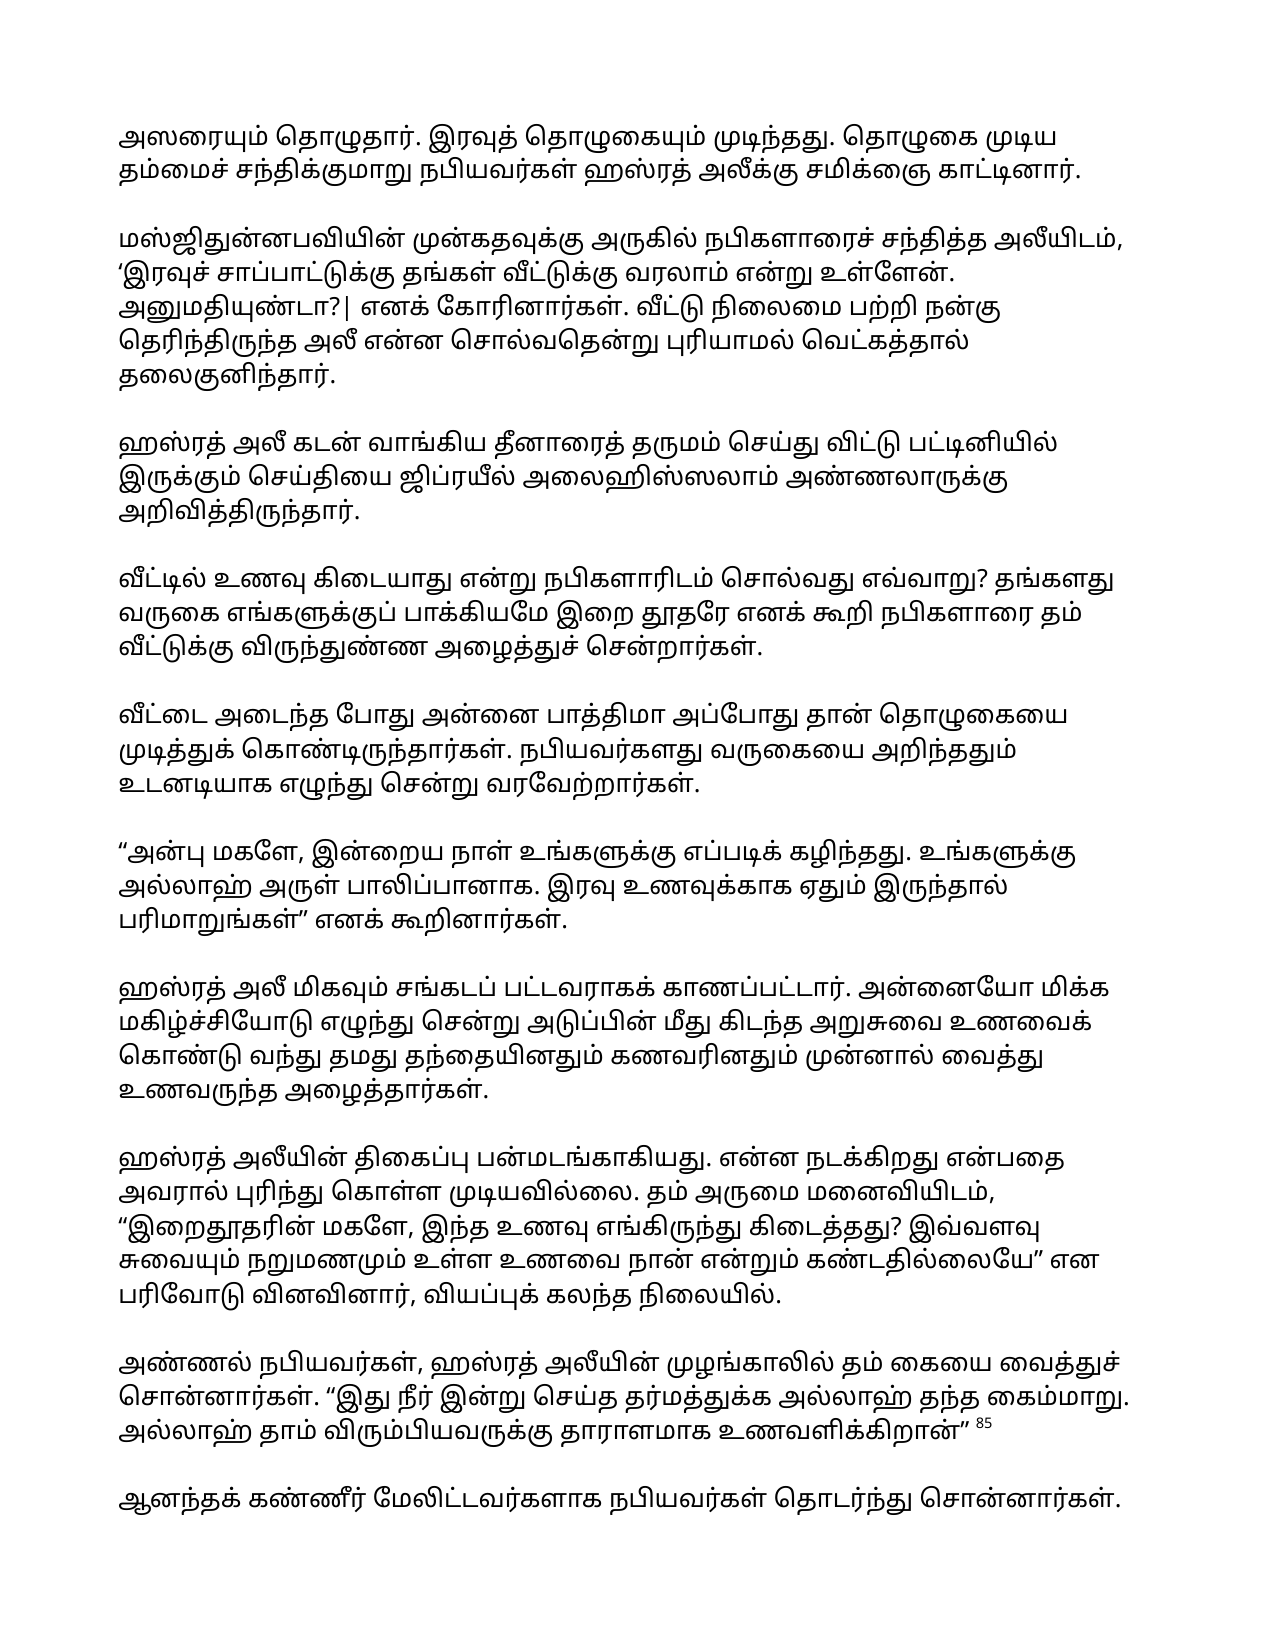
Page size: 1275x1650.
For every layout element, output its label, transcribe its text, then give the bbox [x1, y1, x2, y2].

text அஸரையும் தொழுதார். இரவுத் தொழுகையும் முடிந்தது. தொழுகை முடிய தம்மைச் சந்திக்குமாறு நபியவர்கள் ஹஸ்ரத் அலீக்கு சமிக்ஞை காட்டினார். மஸ்ஜிதுன்னபவியின் முன்கதவுக்கு அருகில் நபிகளாரைச் சந்தித்த அலீயிடம், ‘இரவுச் சாப்பாட்டுக்கு தங்கள் வீட்டுக்கு வரலாம் என்று உள்ளேன். அனுமதியுண்டா?| எனக் கோரினார்கள். வீட்டு நிலைமை பற்றி நன்கு தெரிந்திருந்த அலீ என்ன சொல்வதென்று புரியாமல் வெட்கத்தால் தலைகுனிந்தார். ஹஸ்ரத் அலீ கடன் வாங்கிய தீனாரைத் தருமம் செய்து விட்டு பட்டினியில் இருக்கும் செய்தியை ஜிப்ரயீல் அலைஹிஸ்ஸலாம் அண்ணலாருக்கு அறிவித்திருந்தார். வீட்டில் உணவு கிடையாது என்று நபிகளாரிடம் சொல்வது எவ்வாறு? தங்களது வருகை எங்களுக்குப் பாக்கியமே இறை தூதரே எனக் கூறி நபிகளாரை தம் வீட்டுக்கு விருந்துண்ண அழைத்துச் சென்றார்கள். வீட்டை அடைந்த போது அன்னை பாத்திமா அப்போது தான் தொழுகையை முடித்துக் கொண்டிருந்தார்கள். நபியவர்களது வருகையை அறிந்ததும் உடனடியாக எழுந்து சென்று வரவேற்றார்கள். “அன்பு மகளே, இன்றைய நாள் உங்களுக்கு எப்படிக் கழிந்தது. உங்களுக்கு அல்லாஹ் அருள் பாலிப்பானாக. இரவு உணவுக்காக ஏதும் இருந்தால் பரிமாறுங்கள்” எனக் கூறினார்கள். ஹஸ்ரத் அலீ மிகவும் சங்கடப் பட்டவராகக் காணப்பட்டார். அன்னையோ மிக்க மகிழ்ச்சியோடு எழுந்து சென்று அடுப்பின் மீது கிடந்த அறுசுவை உணவைக் கொண்டு வந்து தமது தந்தையினதும் கணவரினதும் முன்னால் வைத்து உணவருந்த அழைத்தார்கள். ஹஸ்ரத் அலீயின் திகைப்பு பன்மடங்காகியது. என்ன நடக்கிறது என்பதை அவரால் புரிந்து கொள்ள முடியவில்லை. தம் அருமை மனைவியிடம், “இறைதூதரின் மகளே, இந்த உணவு எங்கிருந்து கிடைத்தது? இவ்வளவு சுவையும் நறுமணமும் உள்ள உணவை நான் என்றும் கண்டதில்லையே” என பரிவோடு வினவினார், வியப்புக் கலந்த நிலையில். அண்ணல் நபியவர்கள், ஹஸ்ரத் அலீயின் முழங்காலில் தம் கையை வைத்துச் சொன்னார்கள். “இது நீர் இன்று செய்த தர்மத்துக்க அல்லாஹ் தந்த கைம்மாறு. அல்லாஹ் தாம் விரும்பியவருக்கு தாராளமாக உணவளிக்கிறான்” ஆனந்தக் கண்ணீர் மேலிட்டவர்களாக நபியவர்கள் தொடர்ந்து சொன்னார்கள். [118, 118, 1157, 1515]
